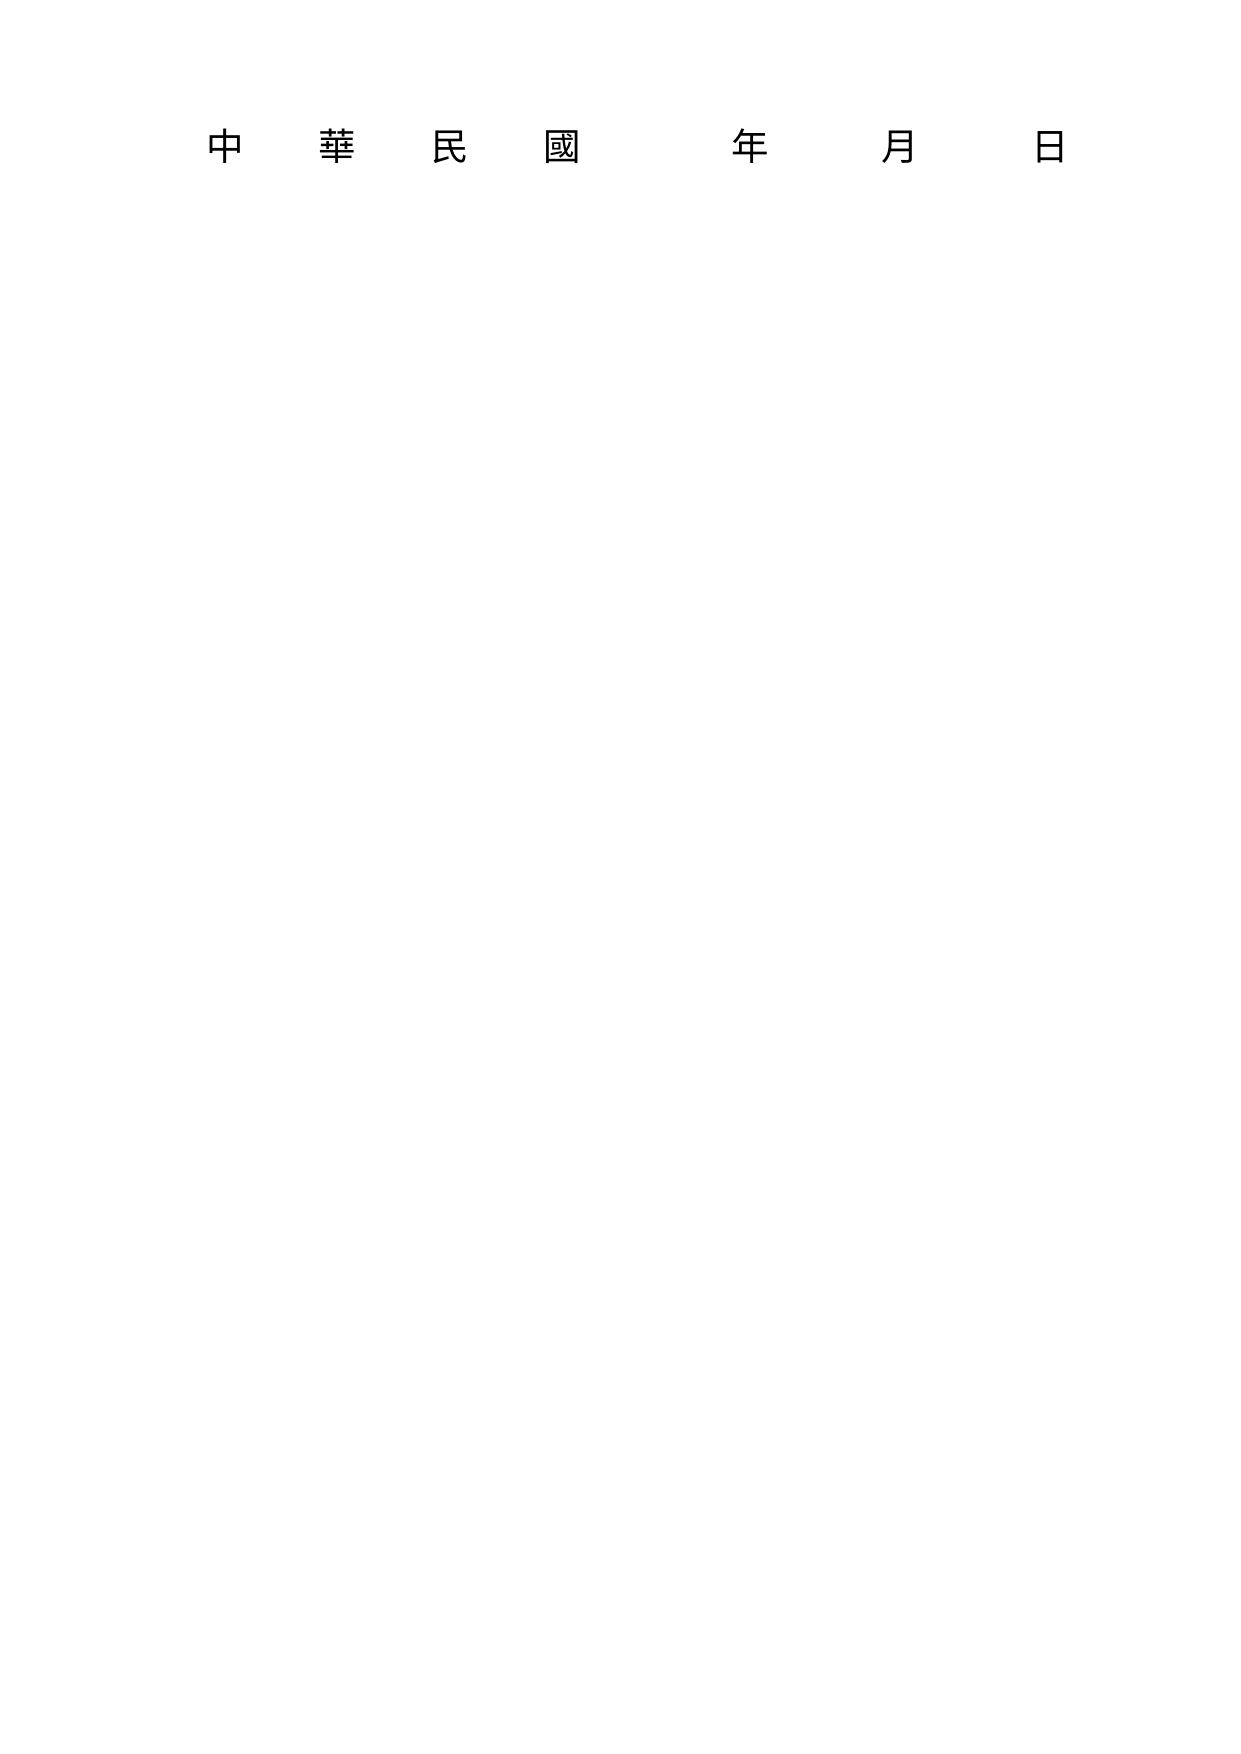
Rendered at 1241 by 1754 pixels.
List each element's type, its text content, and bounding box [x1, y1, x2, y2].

text 中 華 民 國 年 月 日 [150, 103, 1125, 165]
